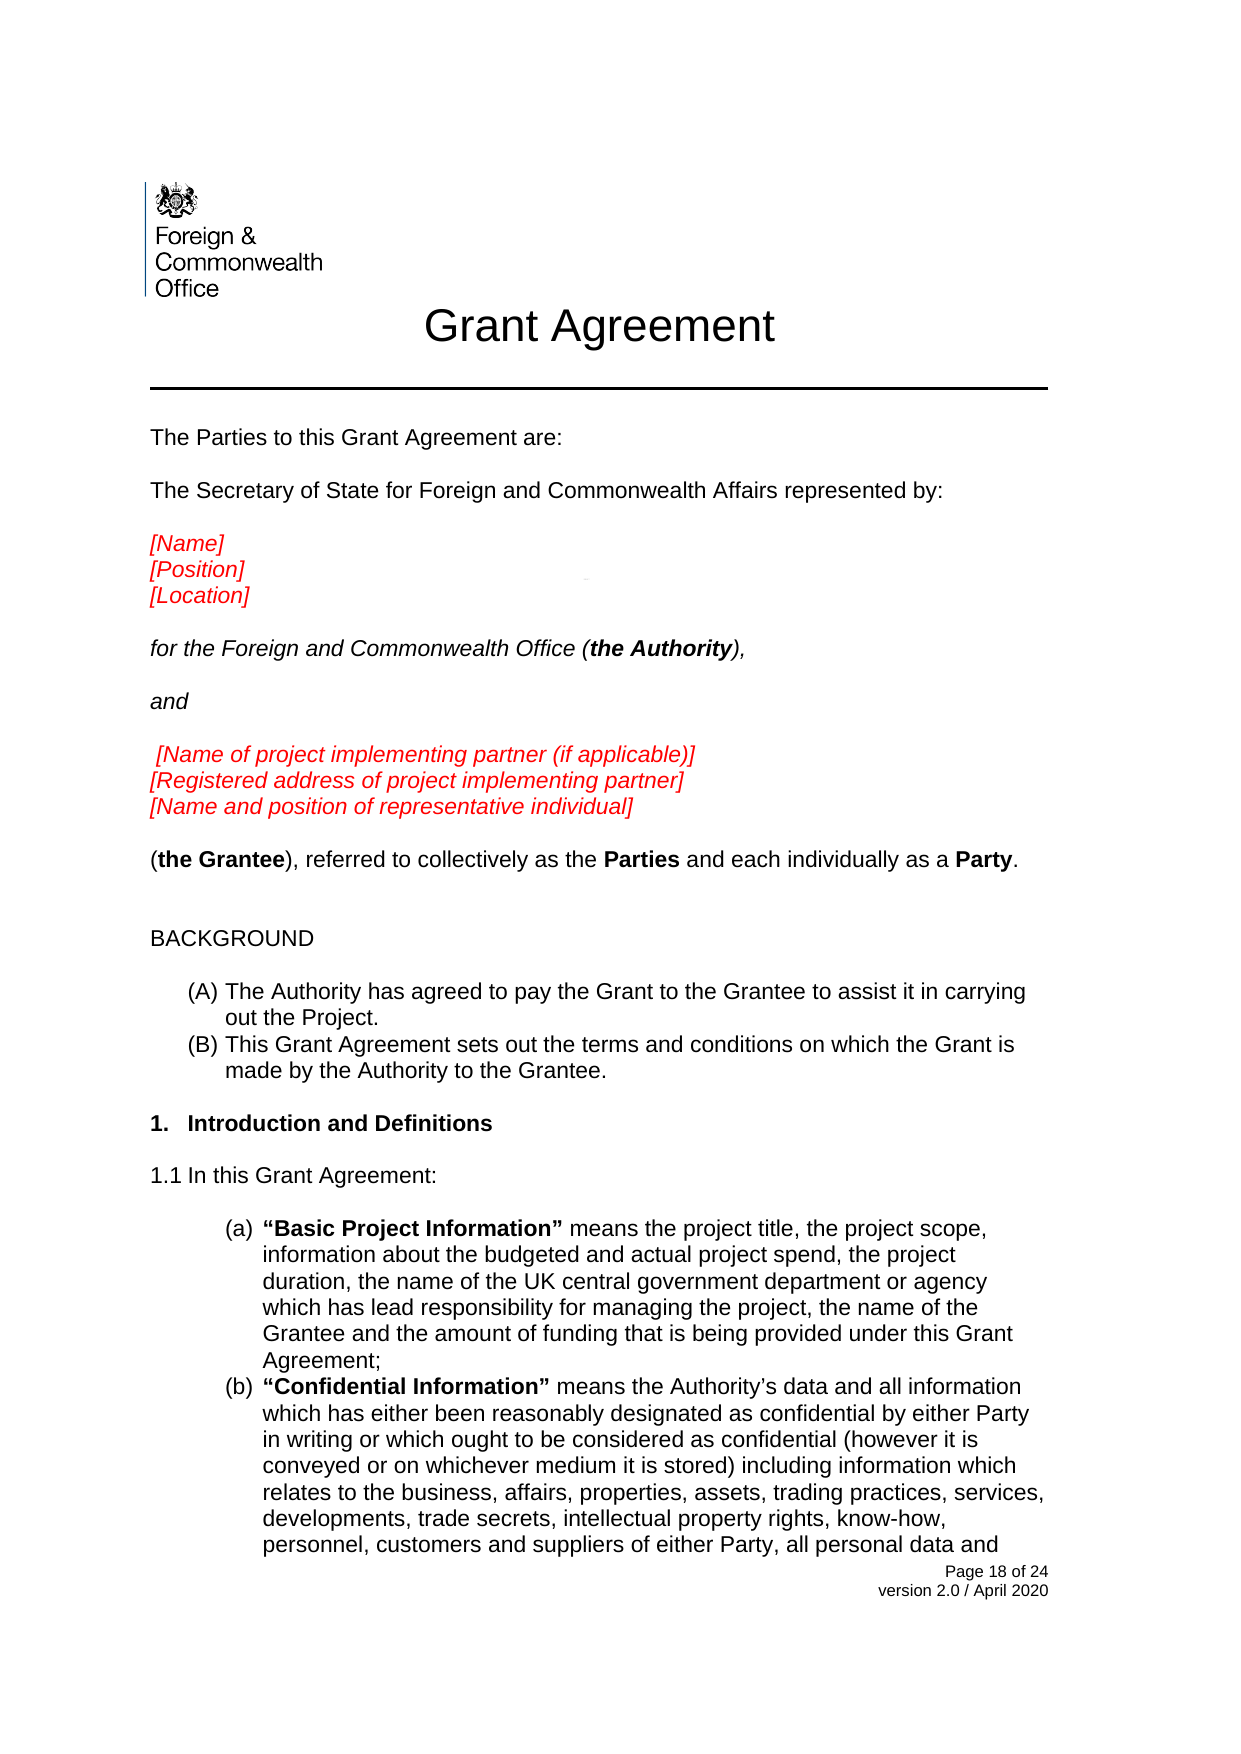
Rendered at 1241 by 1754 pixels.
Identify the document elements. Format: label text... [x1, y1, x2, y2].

list “Confidential Information” means the Authority’s data and all information which has either been reasonably designated as confidential by either Party in writing or which ought to be considered as confidential (however it is conveyed or on whichever medium it is stored) including information which relates to the business, affairs, properties, assets, trading practices, services, developments, trade secrets, intellectual property rights, know-how, personnel, customers and suppliers of either Party, all personal data and [225, 1373, 1048, 1558]
text The Secretary of State for Foreign and Commonwealth Affairs represented by: [150, 477, 1048, 503]
text [Position] [150, 556, 1048, 571]
list In this Grant Agreement: [150, 1162, 1048, 1189]
text The Parties to this Grant Agreement are: [150, 424, 1048, 451]
list “Basic Project Information” means the project title, the project scope, information about the budgeted and actual project spend, the project duration, the name of the UK central government department or agency which has lead responsibility for managing the project, the name of the Grantee and the amount of funding that is being provided under this Grant Agreement; [225, 1215, 1048, 1373]
text [Name] [150, 530, 1048, 556]
text Grant Agreement [150, 298, 1048, 351]
